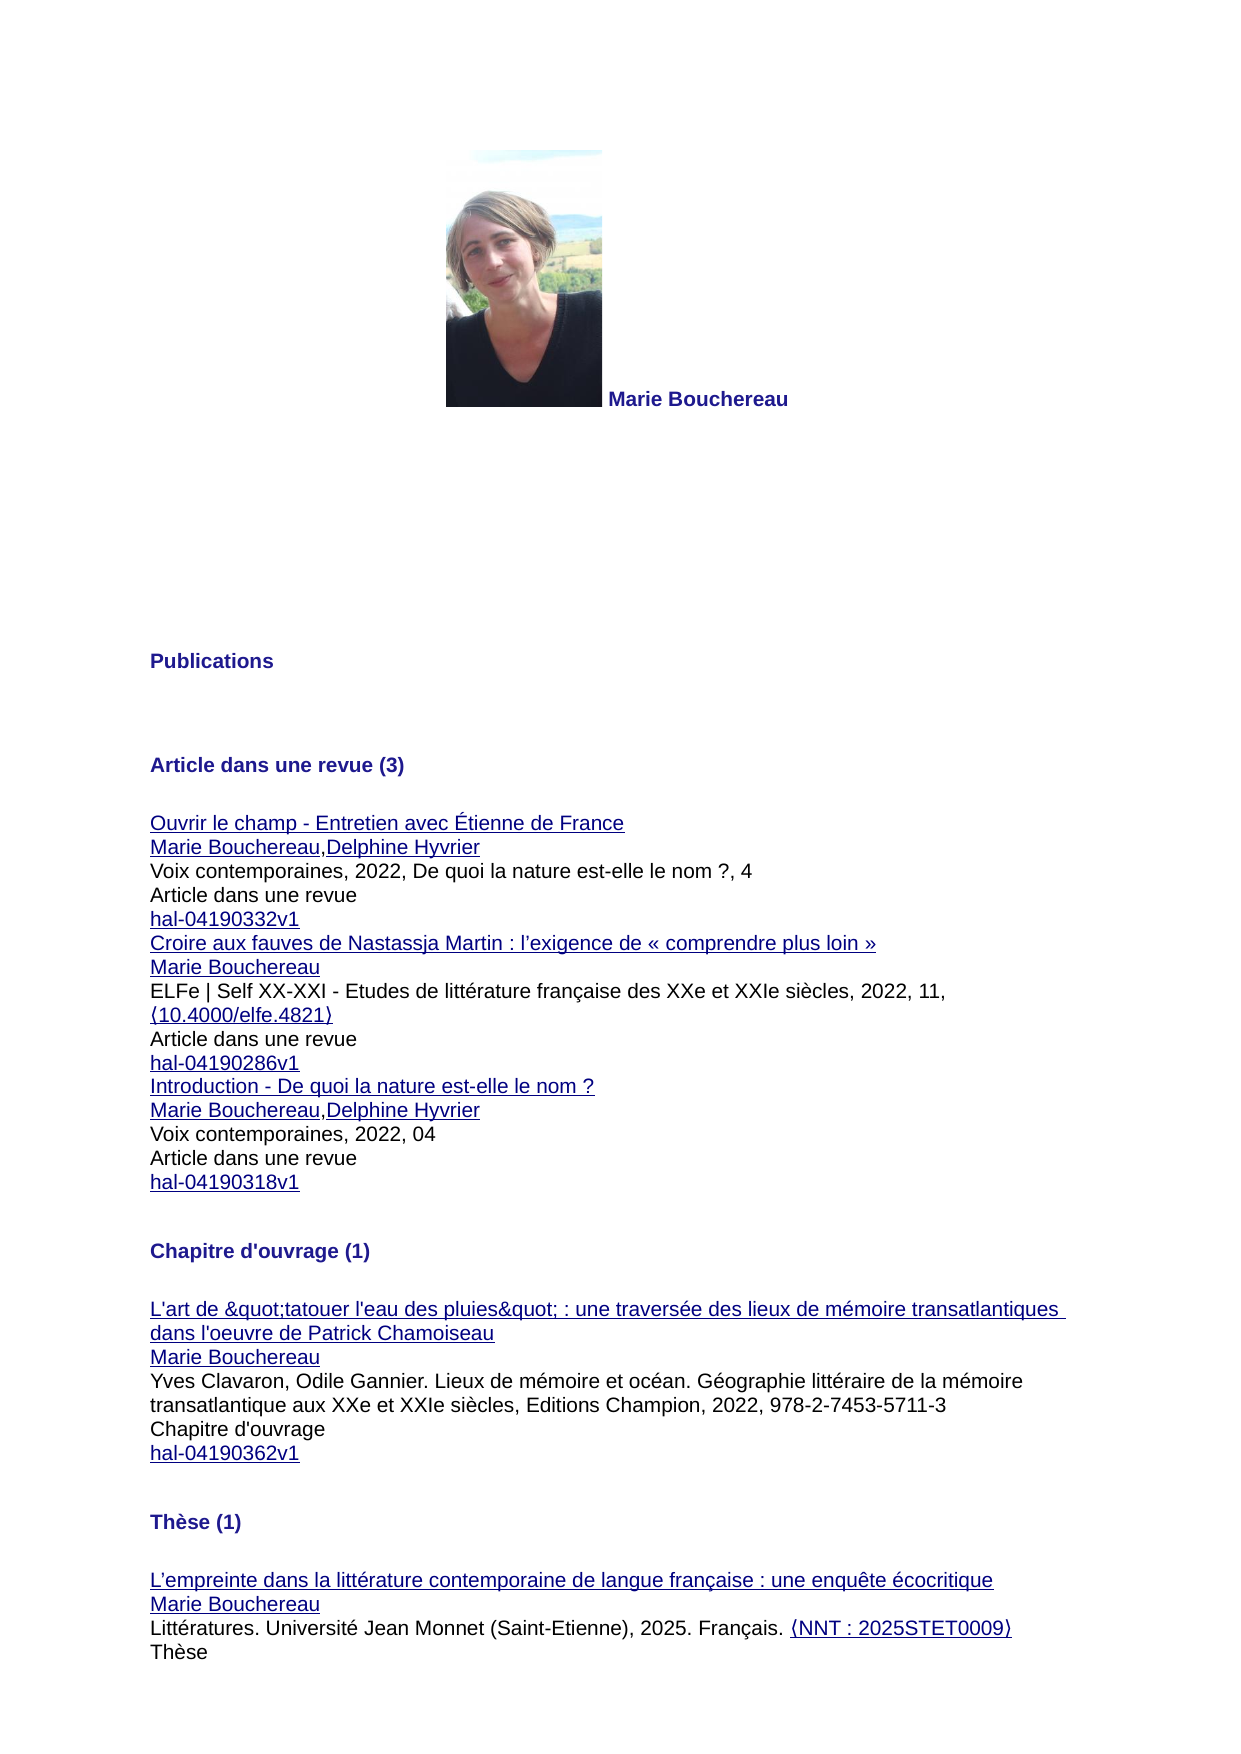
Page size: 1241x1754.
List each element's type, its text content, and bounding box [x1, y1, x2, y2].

picture [446, 150, 603, 407]
table_header L'art de &quot;tatouer l'eau des pluies&quot; : une traversée des lieux de mémoire transatlantiques dans l'oeuvre de Patrick Chamoiseau Marie Bouchereau Yves Clavaron, Odile Gannier. Lieux de mémoire et océan. Géographie littéraire de la mémoire transatlantique aux XXe et XXIe siècles, Editions Champion, 2022, 978-2-7453-5711-3 Chapitre d'ouvrage hal-04190362v1 [150, 1297, 1090, 1465]
subtitle Thèse (1) [150, 1510, 1090, 1534]
subtitle Publications [150, 649, 1090, 673]
table_header Ouvrir le champ - Entretien avec Étienne de France Marie Bouchereau,Delphine Hyvrier Voix contemporaines, 2022, De quoi la nature est-elle le nom ?, 4 Article dans une revue hal-04190332v1 [150, 811, 1090, 931]
table_cell Croire aux fauves de Nastassja Martin : l’exigence de « comprendre plus loin » Marie Bouchereau ELFe | Self XX-XXI - Etudes de littérature française des XXe et XXIe siècles, 2022, 11, ⟨10.4000/elfe.4821⟩ Article dans une revue hal-04190286v1 [150, 931, 1090, 1074]
subtitle Marie Bouchereau [150, 150, 1090, 411]
subtitle Article dans une revue (3) [150, 752, 1090, 776]
subtitle Chapitre d'ouvrage (1) [150, 1239, 1090, 1263]
table_header L’empreinte dans la littérature contemporaine de langue française : une enquête écocritique Marie Bouchereau Littératures. Université Jean Monnet (Saint-Etienne), 2025. Français. ⟨NNT : 2025STET0009⟩ Thèse [150, 1568, 1090, 1664]
table_cell Introduction - De quoi la nature est-elle le nom ? Marie Bouchereau,Delphine Hyvrier Voix contemporaines, 2022, 04 Article dans une revue hal-04190318v1 [150, 1074, 1090, 1194]
